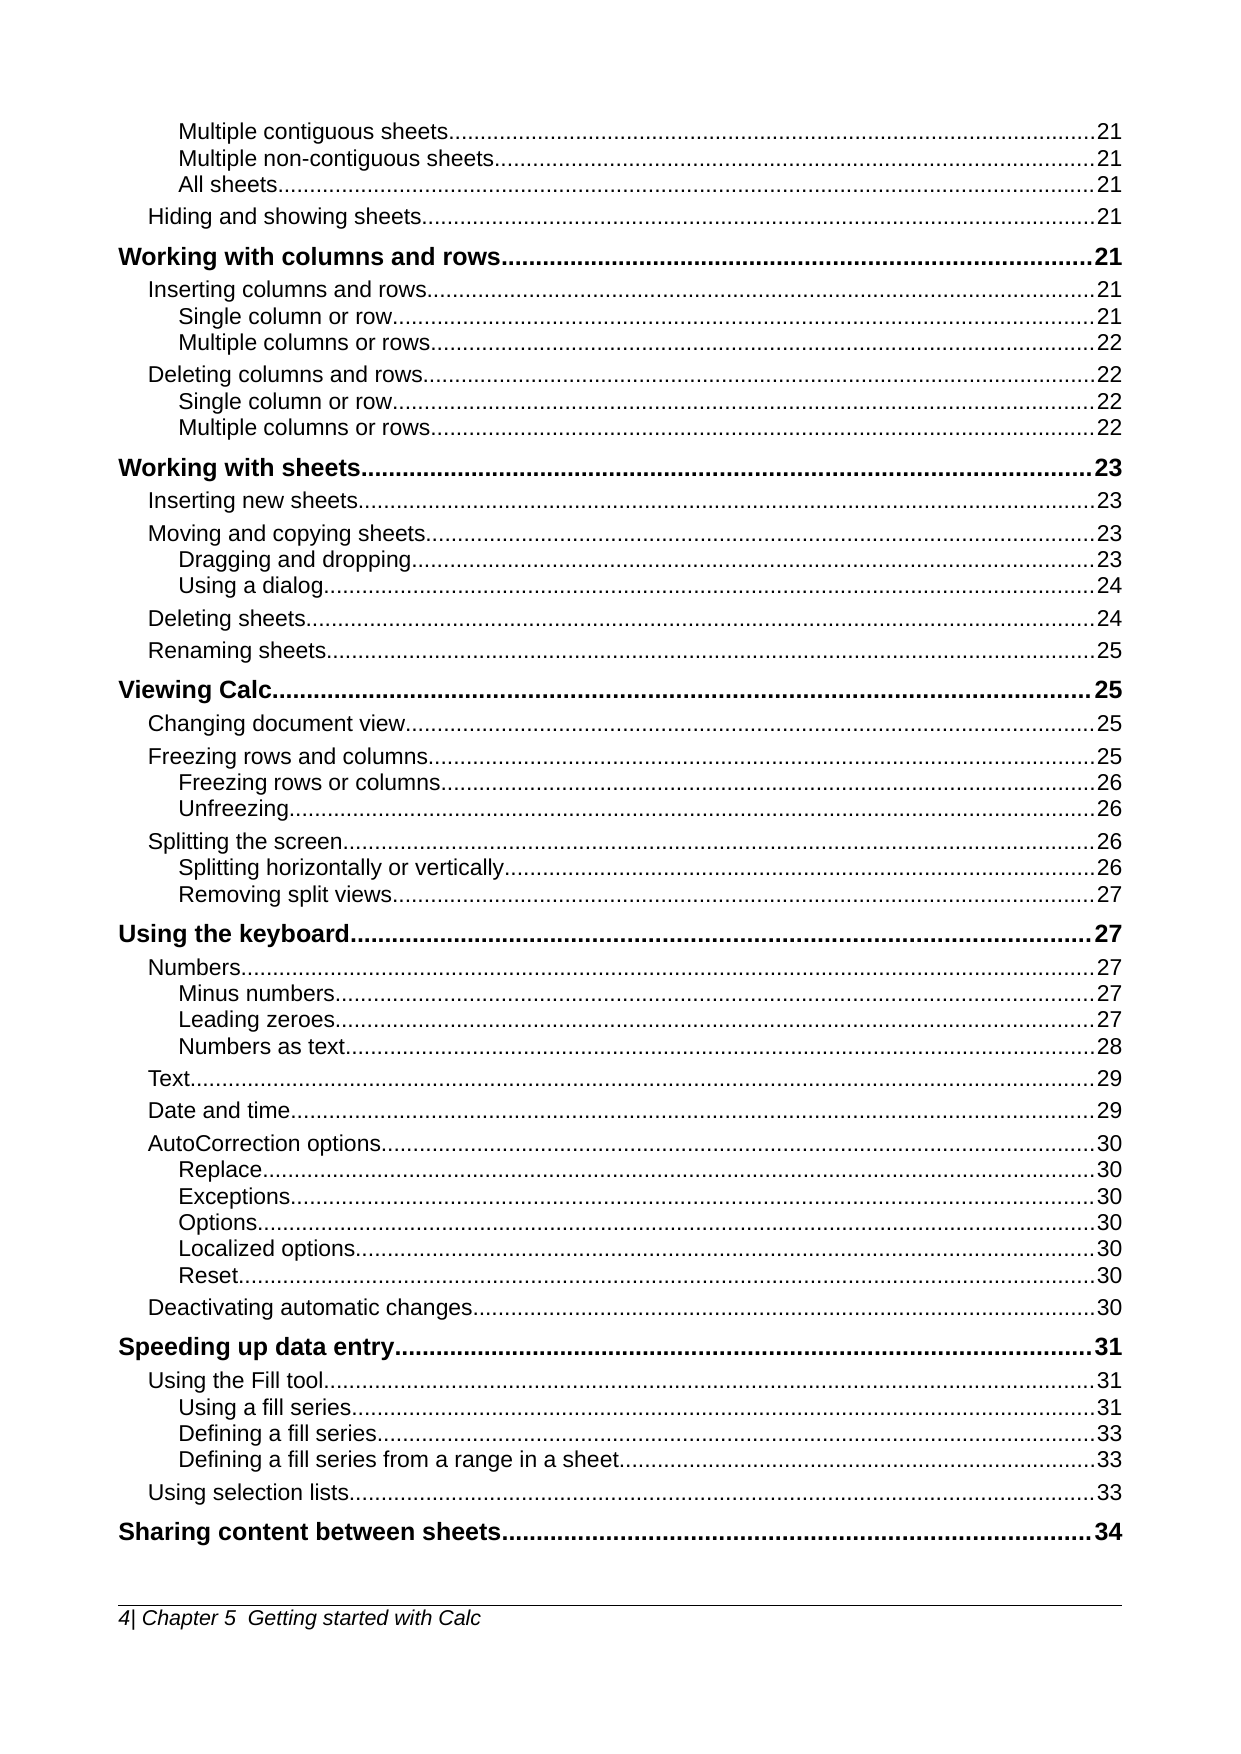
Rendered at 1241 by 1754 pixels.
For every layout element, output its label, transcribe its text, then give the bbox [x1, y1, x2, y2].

text Inserting columns and rows 21 [148, 276, 1122, 303]
text Exceptions 30 [178, 1183, 1122, 1209]
text Multiple columns or rows 22 [178, 414, 1122, 441]
text Freezing rows and columns 25 [148, 743, 1122, 769]
text Replace 30 [178, 1156, 1122, 1183]
text Using the keyboard 27 [118, 919, 1122, 948]
text Numbers as text 28 [178, 1033, 1122, 1059]
text Defining a fill series from a range in a sheet 33 [178, 1446, 1122, 1473]
text Dragging and dropping 23 [178, 546, 1122, 572]
text Removing split views 27 [178, 881, 1122, 907]
text Working with columns and rows 21 [118, 242, 1122, 270]
text Deleting sheets 24 [148, 605, 1122, 631]
text Text 29 [148, 1065, 1122, 1091]
text Sharing content between sheets 34 [118, 1517, 1122, 1546]
text Renaming sheets 25 [148, 637, 1122, 663]
text Deleting columns and rows 22 [148, 361, 1122, 388]
text Single column or row 22 [178, 388, 1122, 414]
text Viewing Calc 25 [118, 676, 1122, 704]
text Working with sheets 23 [118, 452, 1122, 481]
text Reset 30 [178, 1262, 1122, 1288]
text Options 30 [178, 1209, 1122, 1235]
text Speeding up data entry 31 [118, 1332, 1122, 1361]
text Deactivating automatic changes 30 [148, 1294, 1122, 1320]
text Numbers 27 [148, 954, 1122, 980]
text Using a dialog 24 [178, 572, 1122, 599]
text Using a fill series 31 [178, 1393, 1122, 1420]
text Single column or row 21 [178, 303, 1122, 329]
text Using selection lists 33 [148, 1479, 1122, 1505]
text AutoCorrection options 30 [148, 1130, 1122, 1156]
text Changing document view 25 [148, 710, 1122, 737]
text Date and time 29 [148, 1097, 1122, 1124]
text All sheets 21 [178, 171, 1122, 197]
text Multiple columns or rows 22 [178, 329, 1122, 355]
text Multiple contiguous sheets 21 [178, 118, 1122, 144]
text Minus numbers 27 [178, 980, 1122, 1006]
text Localized options 30 [178, 1235, 1122, 1262]
text Freezing rows or columns 26 [178, 769, 1122, 795]
text Unfreezing 26 [178, 795, 1122, 822]
text Defining a fill series 33 [178, 1420, 1122, 1446]
text Inserting new sheets 23 [148, 487, 1122, 514]
text Multiple non-contiguous sheets 21 [178, 144, 1122, 171]
text Splitting horizontally or vertically 26 [178, 854, 1122, 881]
text Using the Fill tool 31 [148, 1367, 1122, 1393]
text Splitting the screen 26 [148, 828, 1122, 854]
text Moving and copying sheets 23 [148, 520, 1122, 546]
text Leading zeroes 27 [178, 1006, 1122, 1033]
text Hiding and showing sheets 21 [148, 203, 1122, 229]
